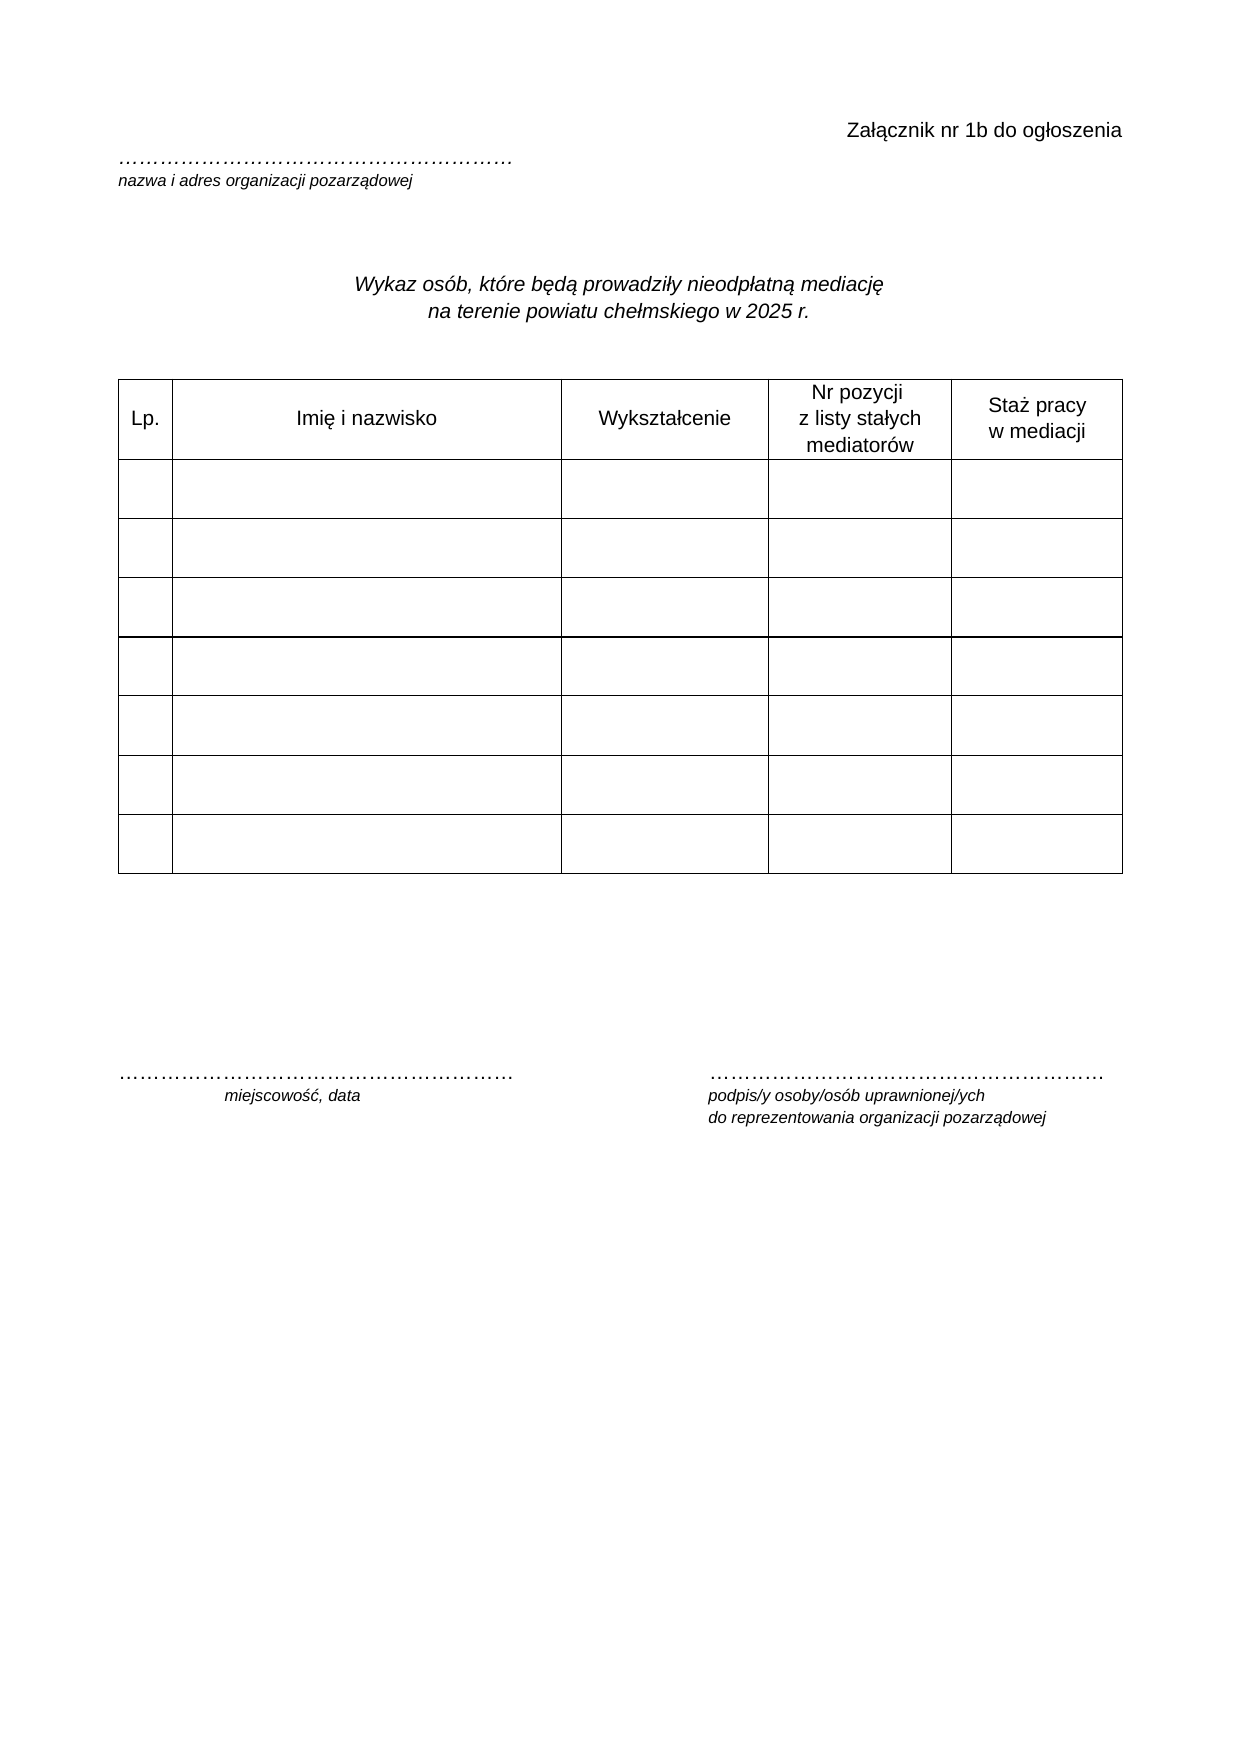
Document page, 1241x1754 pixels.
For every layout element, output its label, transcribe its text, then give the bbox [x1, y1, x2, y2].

table_cell [119, 460, 172, 518]
table_cell [952, 696, 1122, 754]
table_cell [173, 815, 561, 873]
table_cell [952, 815, 1122, 873]
table_cell [562, 696, 768, 754]
text do reprezentowania organizacji pozarządowej [634, 1107, 1122, 1127]
table_cell [119, 756, 172, 813]
table_header Imię i nazwisko [173, 380, 561, 459]
text na terenie powiatu chełmskiego w 2025 r. [118, 299, 1122, 323]
table_cell [952, 578, 1122, 636]
table_cell [173, 460, 561, 518]
table_header Nr pozycji z listy stałych mediatorów [769, 380, 951, 459]
table_cell [119, 519, 172, 577]
text ………………………………………………… [118, 145, 1122, 169]
table_cell [173, 578, 561, 636]
table_cell [562, 756, 768, 813]
table_cell [562, 578, 768, 636]
table_cell [119, 638, 172, 695]
table_cell [119, 696, 172, 754]
table_cell [562, 815, 768, 873]
table_header Staż pracy w mediacji [952, 380, 1122, 459]
text nazwa i adres organizacji pozarządowej [118, 171, 1122, 190]
table_cell [562, 460, 768, 518]
table_cell [952, 519, 1122, 577]
table_header Wykształcenie [562, 380, 768, 459]
table_cell [769, 638, 951, 695]
text ………………………………………………… ………………………………………………… [118, 1059, 1122, 1083]
table_cell [173, 638, 561, 695]
table_cell [173, 696, 561, 754]
table_cell [769, 460, 951, 518]
table_cell [173, 519, 561, 577]
table_cell [952, 756, 1122, 813]
table_cell [952, 638, 1122, 695]
table_cell [562, 519, 768, 577]
table_cell [562, 638, 768, 695]
table_cell [769, 756, 951, 813]
table_cell [119, 815, 172, 873]
text Załącznik nr 1b do ogłoszenia [118, 118, 1122, 142]
table_cell [769, 815, 951, 873]
table_cell [173, 756, 561, 813]
table_header Lp. [119, 380, 172, 459]
table_cell [769, 696, 951, 754]
table_cell [952, 460, 1122, 518]
text miejscowość, data podpis/y osoby/osób uprawnionej/ych [224, 1086, 1122, 1105]
table_cell [769, 578, 951, 636]
text Wykaz osób, które będą prowadziły nieodpłatną mediację [118, 272, 1122, 296]
table_cell [119, 578, 172, 636]
table_cell [769, 519, 951, 577]
